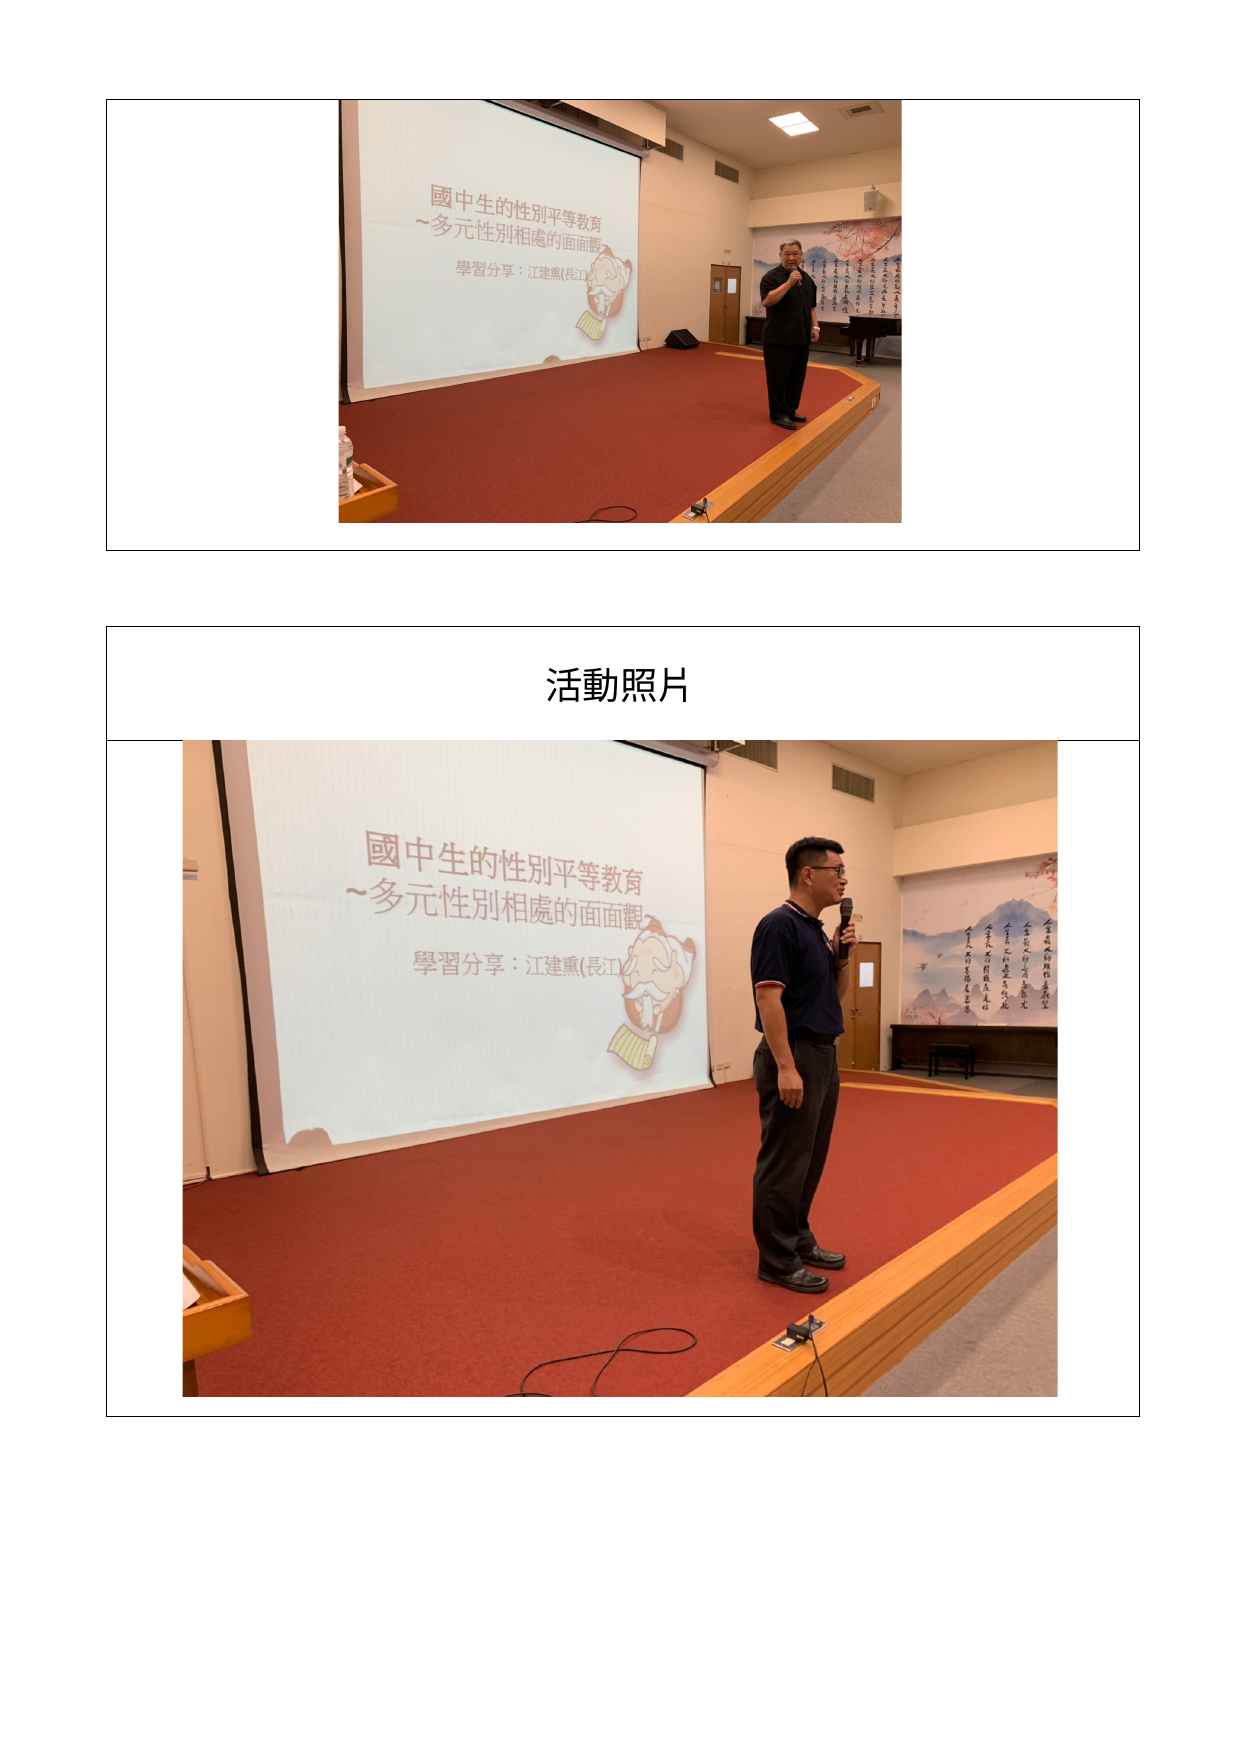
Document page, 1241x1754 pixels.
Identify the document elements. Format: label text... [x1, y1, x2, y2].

picture [182, 740, 1058, 1397]
picture [338, 100, 902, 523]
table_cell [107, 100, 1139, 550]
table_cell [107, 741, 1139, 1416]
table_header 活動照片 [107, 627, 1139, 739]
